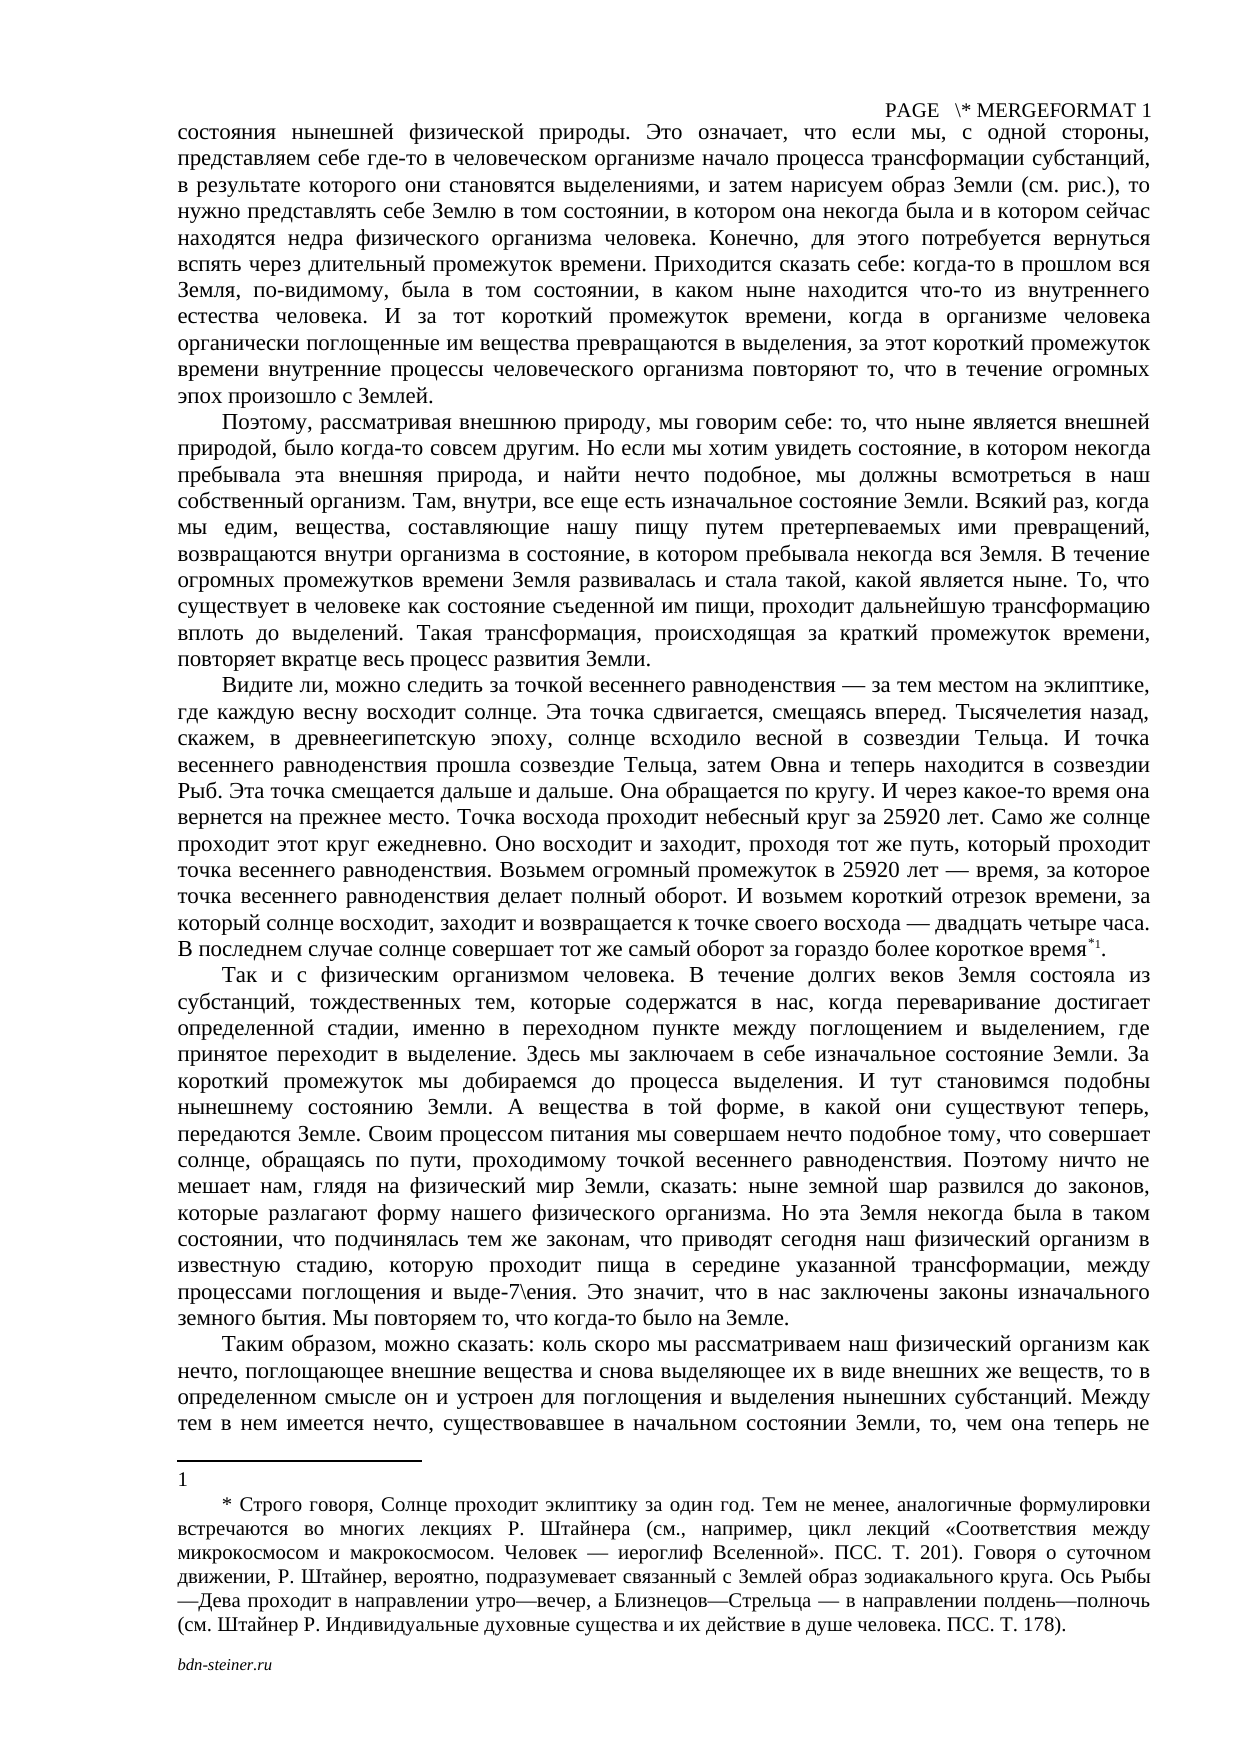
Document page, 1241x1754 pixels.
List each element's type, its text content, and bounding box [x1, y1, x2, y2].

text Поэтому, рассматривая внешнюю природу, мы говорим себе: то, что ныне является внешней природой, было когда-то совсем другим. Но если мы хотим увидеть состояние, в котором некогда пребывала эта внешняя природа, и найти нечто подобное, мы должны всмотреться в наш собственный организм. Там, внутри, все еще есть изначальное состояние Земли. Всякий раз, когда мы едим, вещества, составляющие нашу пищу путем претерпеваемых ими превращений, возвращаются внутри организма в состояние, в котором пребывала некогда вся Земля. В течение огромных промежутков времени Земля развивалась и стала такой, какой является ныне. То, что существует в человеке как состояние съеденной им пищи, проходит дальнейшую трансформацию вплоть до выделений. Такая трансформация, происходящая за краткий промежуток времени, повторяет вкратце весь процесс развития Земли. [177, 408, 1152, 672]
text состояния нынешней физической природы. Это означает, что если мы, с одной стороны, представляем себе где-то в человеческом организме начало процесса трансформации субстанций, в результате которого они становятся выделениями, и затем нарисуем образ Земли (см. рис.), то нужно представлять себе Землю в том состоянии, в котором она некогда была и в котором сейчас находятся недра физического организма человека. Конечно, для этого потребуется вернуться вспять через длительный промежуток времени. Приходится сказать себе: когда-то в прошлом вся Земля, по-видимому, была в том состоянии, в каком ныне находится что-то из внутреннего естества человека. И за тот короткий промежуток времени, когда в организме человека органически поглощенные им вещества превращаются в выделения, за этот короткий промежуток времени внутренние процессы человеческого организма повторяют то, что в течение огромных эпох произошло с Землей. [177, 118, 1152, 408]
text Таким образом, можно сказать: коль скоро мы рассматриваем наш физический организм как нечто, поглощающее внешние вещества и снова выделяющее их в виде внешних же веществ, то в определенном смысле он и устроен для поглощения и выделения нынешних субстанций. Между тем в нем имеется нечто, существовавшее в начальном состоянии Земли, то, чем она теперь не [177, 1330, 1152, 1436]
text * Строго говоря, Солнце проходит эклиптику за один год. Тем не менее, аналогичные формулировки встречаются во многих лекциях Р. Штайнера (см., например, цикл лекций «Соответствия между микрокосмосом и макрокосмосом. Человек — иероглиф Вселенной». ПСС. Т. 201). Говоря о суточном движении, Р. Штайнер, вероятно, подразумевает связанный с Землей образ зодиакального круга. Ось Рыбы—Дева проходит в направлении утро—вечер, а Близнецов—Стрельца — в направлении полдень—полночь (см. Штайнер Р. Индивидуальные духовные существа и их действие в душе человека. ПСС. Т. 178). [177, 1491, 1152, 1636]
text Так и с физическим организмом человека. В течение долгих веков Земля состояла из субстанций, тождественных тем, которые содержатся в нас, когда переваривание достигает определенной стадии, именно в переходном пункте между поглощением и выделением, где принятое переходит в выделение. Здесь мы заключаем в себе изначальное состояние Земли. За короткий промежуток мы добираемся до процесса выделения. И тут становимся подобны нынешнему состоянию Земли. А вещества в той форме, в какой они существуют теперь, передаются Земле. Своим процессом питания мы совершаем нечто подобное тому, что совершает солнце, обращаясь по пути, проходимому точкой весеннего равноденствия. Поэтому ничто не мешает нам, глядя на физический мир Земли, сказать: ныне земной шар развился до законов, которые разлагают форму нашего физического организма. Но эта Земля некогда была в таком состоянии, что подчинялась тем же законам, что приводят сегодня наш физический организм в известную стадию, которую проходит пища в середине указанной трансформации, между процессами поглощения и выде-7\ения. Это значит, что в нас заключены законы изначального земного бытия. Мы повторяем то, что когда-то было на Земле. [177, 961, 1152, 1330]
text Видите ли, можно следить за точкой весеннего равноденствия — за тем местом на эклиптике, где каждую весну восходит солнце. Эта точка сдвигается, смещаясь вперед. Тысячелетия назад, скажем, в древнеегипетскую эпоху, солнце всходило весной в созвездии Тельца. И точка весеннего равноденствия прошла созвездие Тельца, затем Овна и теперь находится в созвездии Рыб. Эта точка смещается дальше и дальше. Она обращается по кругу. И через какое-то время она вернется на прежнее место. Точка восхода проходит небесный круг за 25920 лет. Само же солнце проходит этот круг ежедневно. Оно восходит и заходит, проходя тот же путь, который проходит точка весеннего равноденствия. Возьмем огромный промежуток в 25920 лет — время, за которое точка весеннего равноденствия делает полный оборот. И возьмем короткий отрезок времени, за который солнце восходит, заходит и возвращается к точке своего восхода — двадцать четыре часа. В последнем случае солнце совершает тот же самый оборот за гораздо более короткое время*. [177, 672, 1152, 961]
